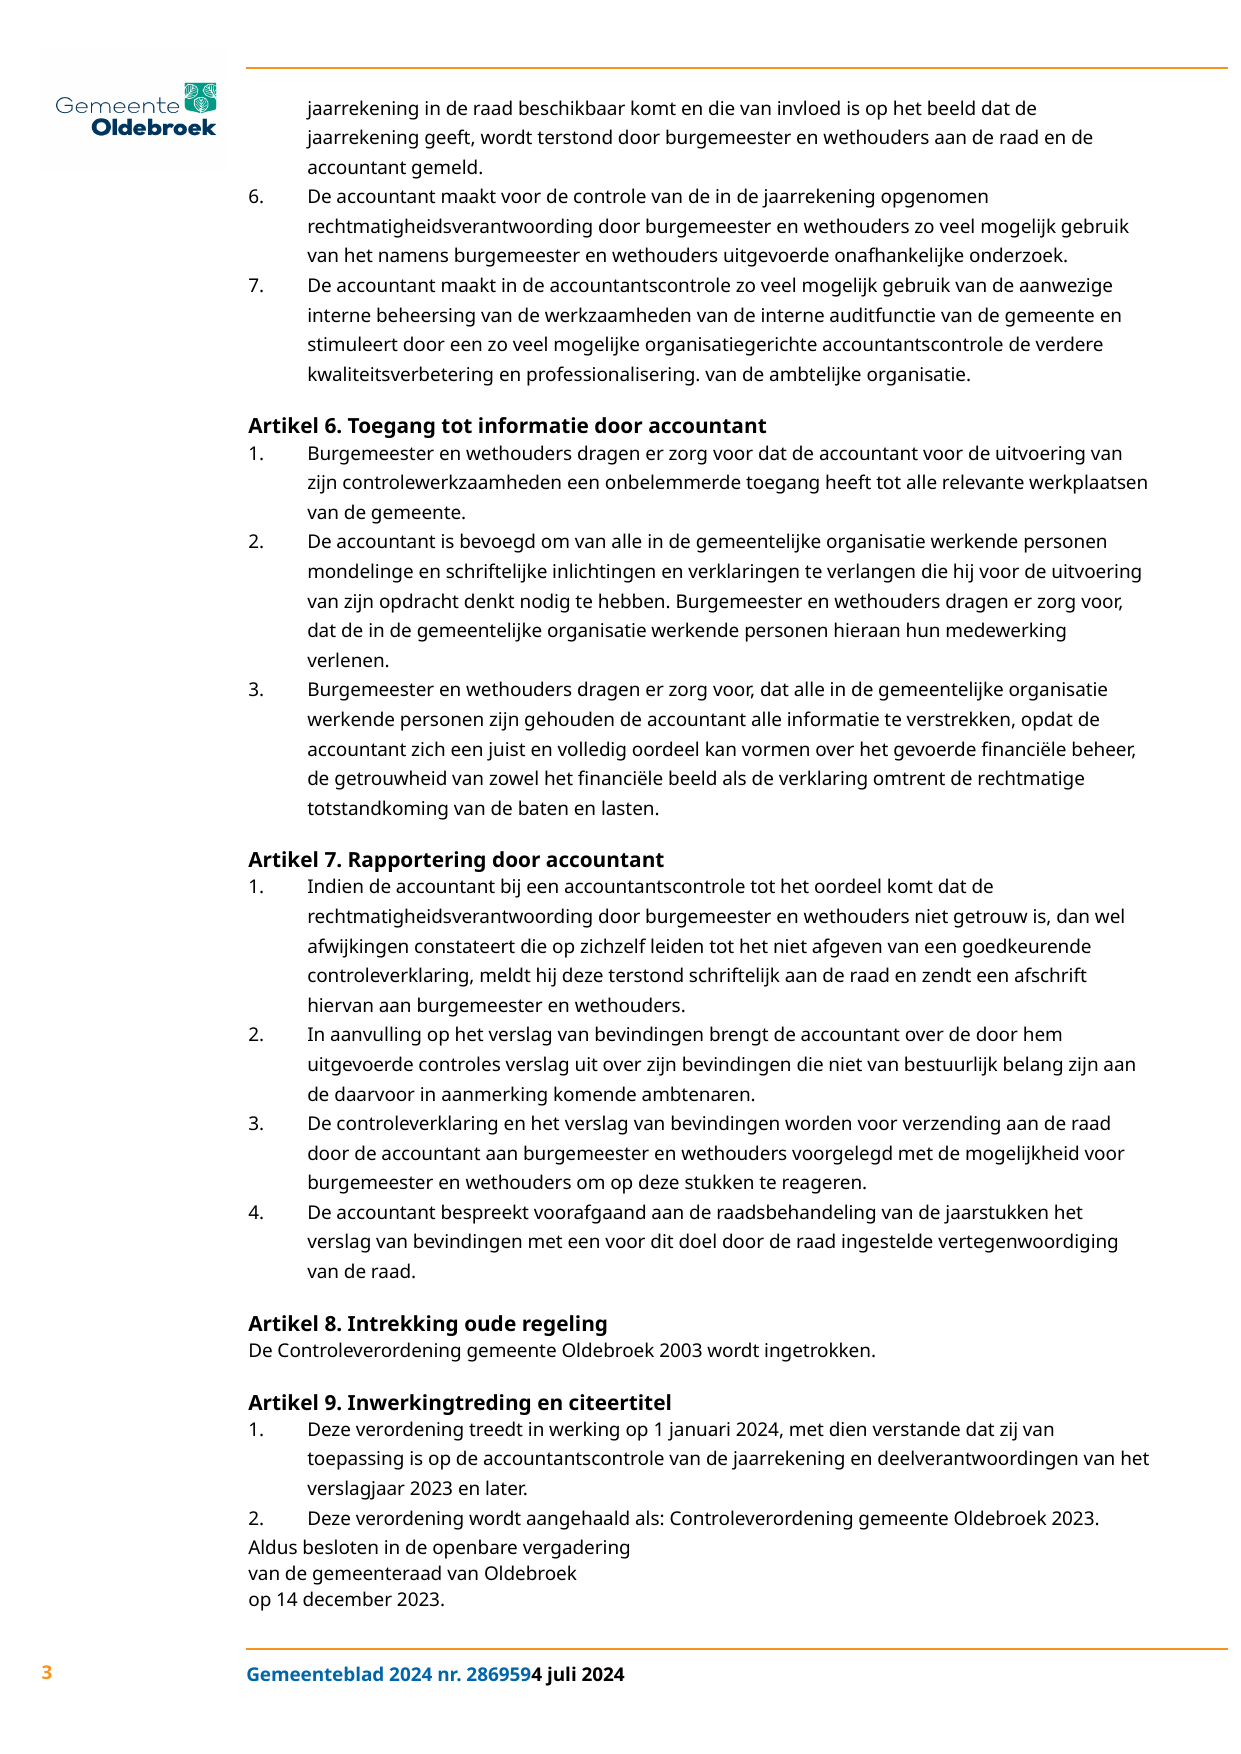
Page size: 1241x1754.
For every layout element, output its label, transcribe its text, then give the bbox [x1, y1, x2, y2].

text op 14 december 2023. [248, 1586, 1152, 1612]
list jaarrekening in de raad beschikbaar komt en die van invloed is op het beeld dat de jaarrekening geeft, wordt terstond door burgemeester en wethouders aan de raad en de accountant gemeld. [248, 95, 1152, 180]
text Artikel 6. Toegang tot informatie door accountant [248, 411, 1152, 440]
text Aldus besloten in de openbare vergadering [248, 1534, 1152, 1560]
list Indien de accountant bij een accountantscontrole tot het oordeel komt dat de rechtmatigheidsverantwoording door burgemeester en wethouders niet getrouw is, dan wel afwijkingen constateert die op zichzelf leiden tot het niet afgeven van een goedkeurende controleverklaring, meldt hij deze terstond schriftelijk aan de raad en zendt een afschrift hiervan aan burgemeester en wethouders. [248, 874, 1152, 1018]
list In aanvulling op het verslag van bevindingen brengt de accountant over de door hem uitgevoerde controles verslag uit over zijn bevindingen die niet van bestuurlijk belang zijn aan de daarvoor in aanmerking komende ambtenaren. [248, 1022, 1152, 1107]
picture [41, 47, 231, 172]
list De accountant is bevoegd om van alle in de gemeentelijke organisatie werkende personen mondelinge en schriftelijke inlichtingen en verklaringen te verlangen die hij voor de uitvoering van zijn opdracht denkt nodig te hebben. Burgemeester en wethouders dragen er zorg voor, dat de in de gemeentelijke organisatie werkende personen hieraan hun medewerking verlenen. [248, 529, 1152, 673]
text Artikel 8. Intrekking oude regeling [248, 1309, 1152, 1337]
text De Controleverordening gemeente Oldebroek 2003 wordt ingetrokken. [248, 1337, 1152, 1363]
list De accountant bespreekt voorafgaand aan de raadsbehandeling van de jaarstukken het verslag van bevindingen met een voor dit doel door de raad ingestelde vertegenwoordiging van de raad. [248, 1199, 1152, 1284]
text Artikel 7. Rapportering door accountant [248, 845, 1152, 874]
list De accountant maakt voor de controle van de in de jaarrekening opgenomen rechtmatigheidsverantwoording door burgemeester en wethouders zo veel mogelijk gebruik van het namens burgemeester en wethouders uitgevoerde onafhankelijke onderzoek. [248, 183, 1152, 268]
list De accountant maakt in de accountantscontrole zo veel mogelijk gebruik van de aanwezige interne beheersing van de werkzaamheden van de interne auditfunctie van de gemeente en stimuleert door een zo veel mogelijke organisatiegerichte accountantscontrole de verdere kwaliteitsverbetering en professionalisering. van de ambtelijke organisatie. [248, 272, 1152, 387]
list Burgemeester en wethouders dragen er zorg voor dat de accountant voor de uitvoering van zijn controlewerkzaamheden een onbelemmerde toegang heeft tot alle relevante werkplaatsen van de gemeente. [248, 440, 1152, 525]
text Artikel 9. Inwerkingtreding en citeertitel [248, 1388, 1152, 1416]
list Deze verordening treedt in werking op 1 januari 2024, met dien verstande dat zij van toepassing is op de accountantscontrole van de jaarrekening en deelverantwoordingen van het verslagjaar 2023 en later. [248, 1416, 1152, 1501]
list De controleverklaring en het verslag van bevindingen worden voor verzending aan de raad door de accountant aan burgemeester en wethouders voorgelegd met de mogelijkheid voor burgemeester en wethouders om op deze stukken te reageren. [248, 1110, 1152, 1195]
text van de gemeenteraad van Oldebroek [248, 1560, 1152, 1586]
list Deze verordening wordt aangehaald als: Controleverordening gemeente Oldebroek 2023. [248, 1505, 1152, 1531]
list Burgemeester en wethouders dragen er zorg voor, dat alle in de gemeentelijke organisatie werkende personen zijn gehouden de accountant alle informatie te verstrekken, opdat de accountant zich een juist en volledig oordeel kan vormen over het gevoerde financiële beheer, de getrouwheid van zowel het financiële beeld als de verklaring omtrent de rechtmatige totstandkoming van de baten en lasten. [248, 677, 1152, 821]
